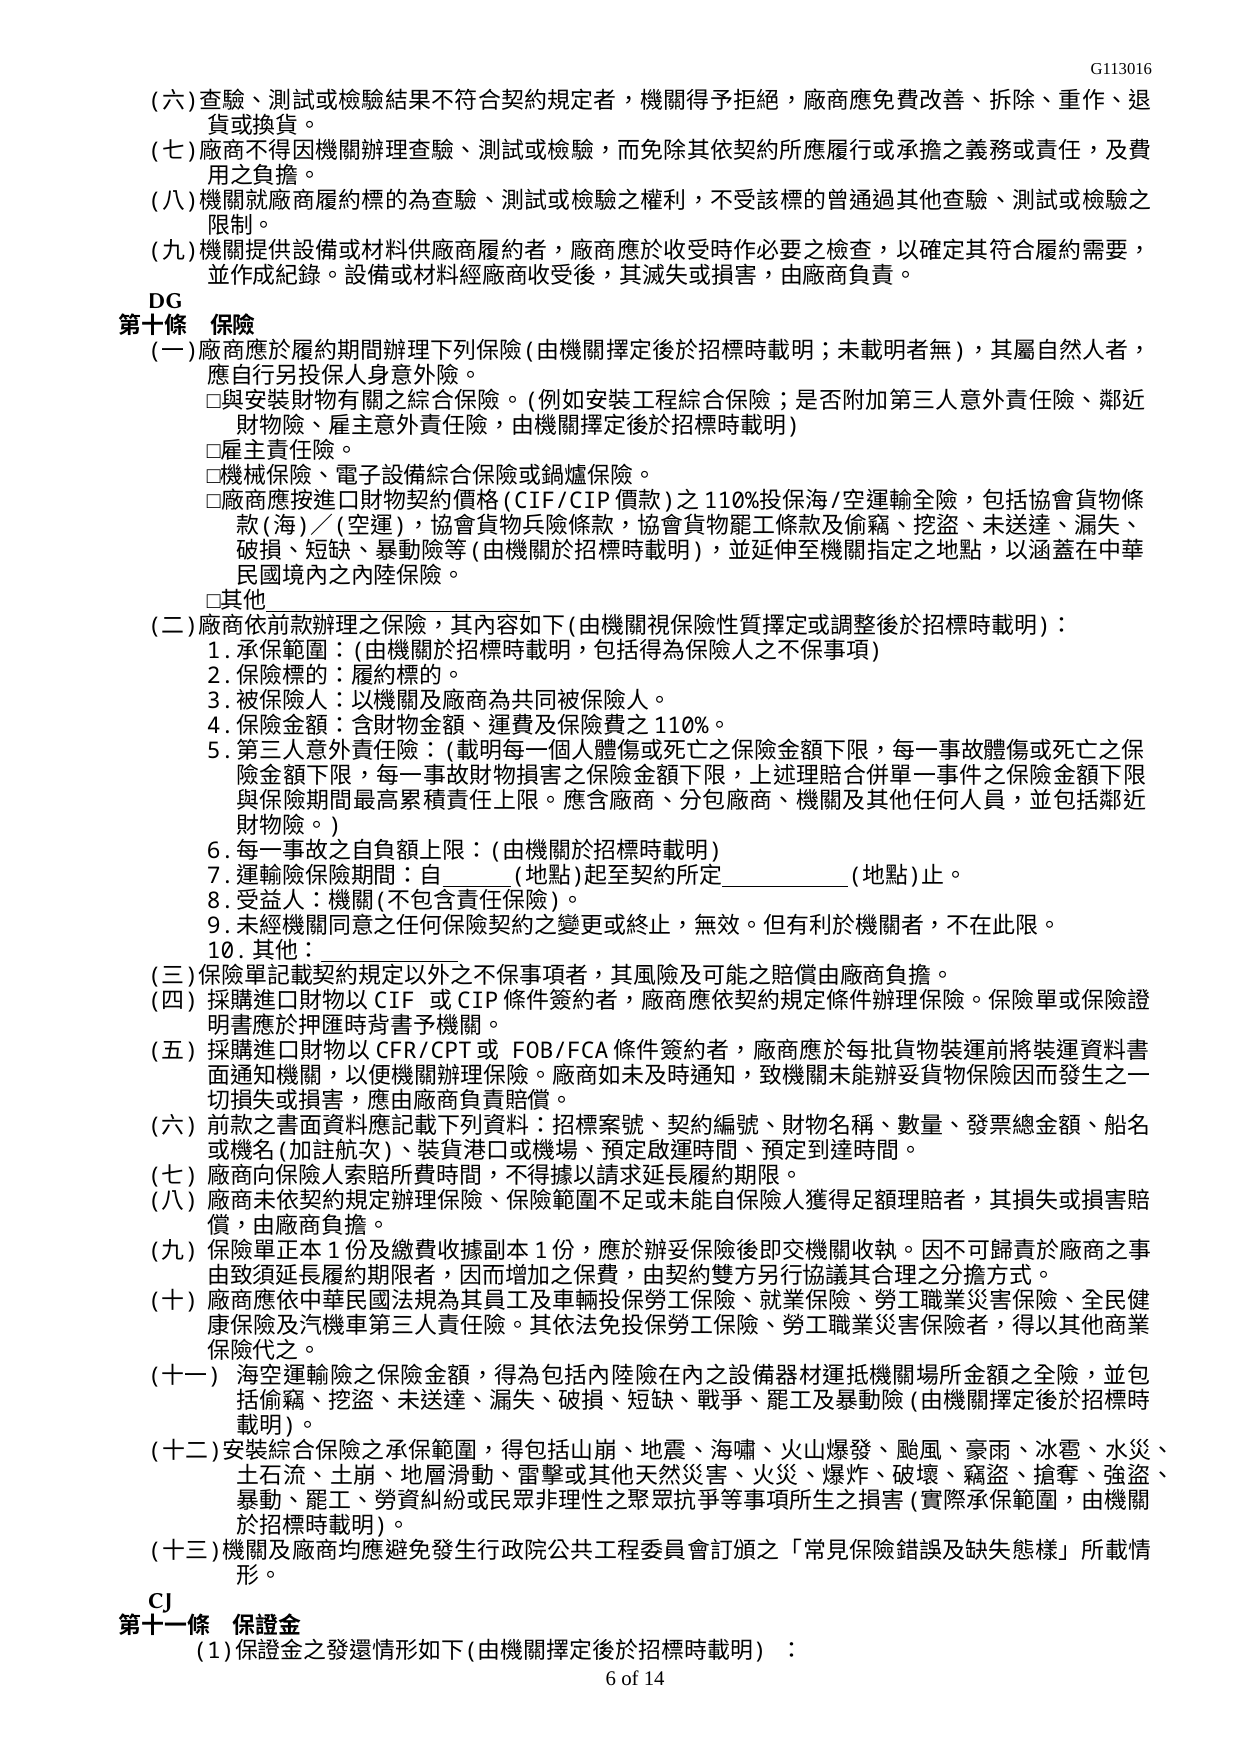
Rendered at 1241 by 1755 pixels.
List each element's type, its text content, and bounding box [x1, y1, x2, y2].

text (六) 前款之書面資料應記載下列資料：招標案號、契約編號、財物名稱、數量、發票總金額、船名或機名(加註航次)、裝貨港口或機場、預定啟運時間、預定到達時間。 [148, 1114, 1152, 1164]
text (九)機關提供設備或材料供廠商履約者，廠商應於收受時作必要之檢查，以確定其符合履約需要，並作成紀錄。設備或材料經廠商收受後，其滅失或損害，由廠商負責。 [148, 239, 1152, 289]
text  [148, 1589, 1152, 1614]
text 6. 每一事故之自負額上限：(由機關於招標時載明) [207, 839, 1146, 864]
text 8. 受益人：機關(不包含責任保險)。 [207, 889, 1146, 914]
text (六)查驗、測試或檢驗結果不符合契約規定者，機關得予拒絕，廠商應免費改善、拆除、重作、退貨或換貨。 [148, 89, 1152, 139]
text (七) 廠商向保險人索賠所費時間，不得據以請求延長履約期限。 [148, 1164, 1152, 1189]
text 2. 保險標的：履約標的。 [207, 664, 1146, 689]
text □雇主責任險。 [207, 439, 1146, 464]
text □廠商應按進口財物契約價格(CIF/CIP價款)之110%投保海/空運輸全險，包括協會貨物條款(海)／(空運)，協會貨物兵險條款，協會貨物罷工條款及偷竊、挖盜、未送達、漏失、破損、短缺、暴動險等(由機關於招標時載明)，並延伸至機關指定之地點，以涵蓋在中華民國境內之內陸保險。 [207, 489, 1146, 589]
text (十三)機關及廠商均應避免發生行政院公共工程委員會訂頒之「常見保險錯誤及缺失態樣」所載情形。 [148, 1539, 1152, 1589]
text (十) 廠商應依中華民國法規為其員工及車輛投保勞工保險、就業保險、勞工職業災害保險、全民健康保險及汽機車第三人責任險。其依法免投保勞工保險、勞工職業災害保險者，得以其他商業保險代之。 [148, 1289, 1152, 1364]
text 3. 被保險人：以機關及廠商為共同被保險人。 [207, 689, 1146, 714]
text 10. 其他： [207, 939, 1146, 964]
text □與安裝財物有關之綜合保險。(例如安裝工程綜合保險；是否附加第三人意外責任險、鄰近財物險、雇主意外責任險，由機關擇定後於招標時載明) [207, 389, 1146, 439]
text (五) 採購進口財物以CFR/CPT或 FOB/FCA條件簽約者，廠商應於每批貨物裝運前將裝運資料書面通知機關，以便機關辦理保險。廠商如未及時通知，致機關未能辦妥貨物保險因而發生之一切損失或損害，應由廠商負責賠償。 [148, 1039, 1152, 1114]
text 第十一條 保證金 [118, 1614, 1152, 1639]
text 5. 第三人意外責任險：(載明每一個人體傷或死亡之保險金額下限，每一事故體傷或死亡之保險金額下限，每一事故財物損害之保險金額下限，上述理賠合併單一事件之保險金額下限與保險期間最高累積責任上限。應含廠商、分包廠商、機關及其他任何人員，並包括鄰近財物險。) [207, 739, 1146, 839]
text □機械保險、電子設備綜合保險或鍋爐保險。 [207, 464, 1146, 489]
text (十一) 海空運輸險之保險金額，得為包括內陸險在內之設備器材運抵機關場所金額之全險，並包括偷竊、挖盜、未送達、漏失、破損、短缺、戰爭、罷工及暴動險(由機關擇定後於招標時載明)。 [148, 1364, 1152, 1439]
text (四) 採購進口財物以CIF 或CIP條件簽約者，廠商應依契約規定條件辦理保險。保險單或保險證明書應於押匯時背書予機關。 [148, 989, 1152, 1039]
list 保證金之發還情形如下(由機關擇定後於招標時載明) ： [193, 1639, 1152, 1664]
text (十二)安裝綜合保險之承保範圍，得包括山崩、地震、海嘯、火山爆發、颱風、豪雨、冰雹、水災、土石流、土崩、地層滑動、雷擊或其他天然災害、火災、爆炸、破壞、竊盜、搶奪、強盜、暴動、罷工、勞資糾紛或民眾非理性之聚眾抗爭等事項所生之損害(實際承保範圍，由機關於招標時載明)。 [148, 1439, 1152, 1539]
text (一)廠商應於履約期間辦理下列保險(由機關擇定後於招標時載明；未載明者無)，其屬自然人者，應自行另投保人身意外險。 [148, 339, 1152, 389]
text (八)機關就廠商履約標的為查驗、測試或檢驗之權利，不受該標的曾通過其他查驗、測試或檢驗之限制。 [148, 189, 1152, 239]
text 第十條 保險 [118, 314, 1152, 339]
text  [148, 289, 1152, 314]
text 7. 運輸險保險期間：自 (地點)起至契約所定 (地點)止。 [207, 864, 1146, 889]
text (九) 保險單正本1份及繳費收據副本1份，應於辦妥保險後即交機關收執。因不可歸責於廠商之事由致須延長履約期限者，因而增加之保費，由契約雙方另行協議其合理之分擔方式。 [148, 1239, 1152, 1289]
text (三)保險單記載契約規定以外之不保事項者，其風險及可能之賠償由廠商負擔。 [148, 964, 1152, 989]
text (八) 廠商未依契約規定辦理保險、保險範圍不足或未能自保險人獲得足額理賠者，其損失或損害賠償，由廠商負擔。 [148, 1189, 1152, 1239]
text □其他 [207, 589, 1146, 614]
text 1. 承保範圍：(由機關於招標時載明，包括得為保險人之不保事項) [207, 639, 1146, 664]
text 9. 未經機關同意之任何保險契約之變更或終止，無效。但有利於機關者，不在此限。 [207, 914, 1146, 939]
text 4. 保險金額：含財物金額、運費及保險費之110%。 [207, 714, 1146, 739]
text (二)廠商依前款辦理之保險，其內容如下(由機關視保險性質擇定或調整後於招標時載明)： [148, 614, 1152, 639]
text (七)廠商不得因機關辦理查驗、測試或檢驗，而免除其依契約所應履行或承擔之義務或責任，及費用之負擔。 [148, 139, 1152, 189]
